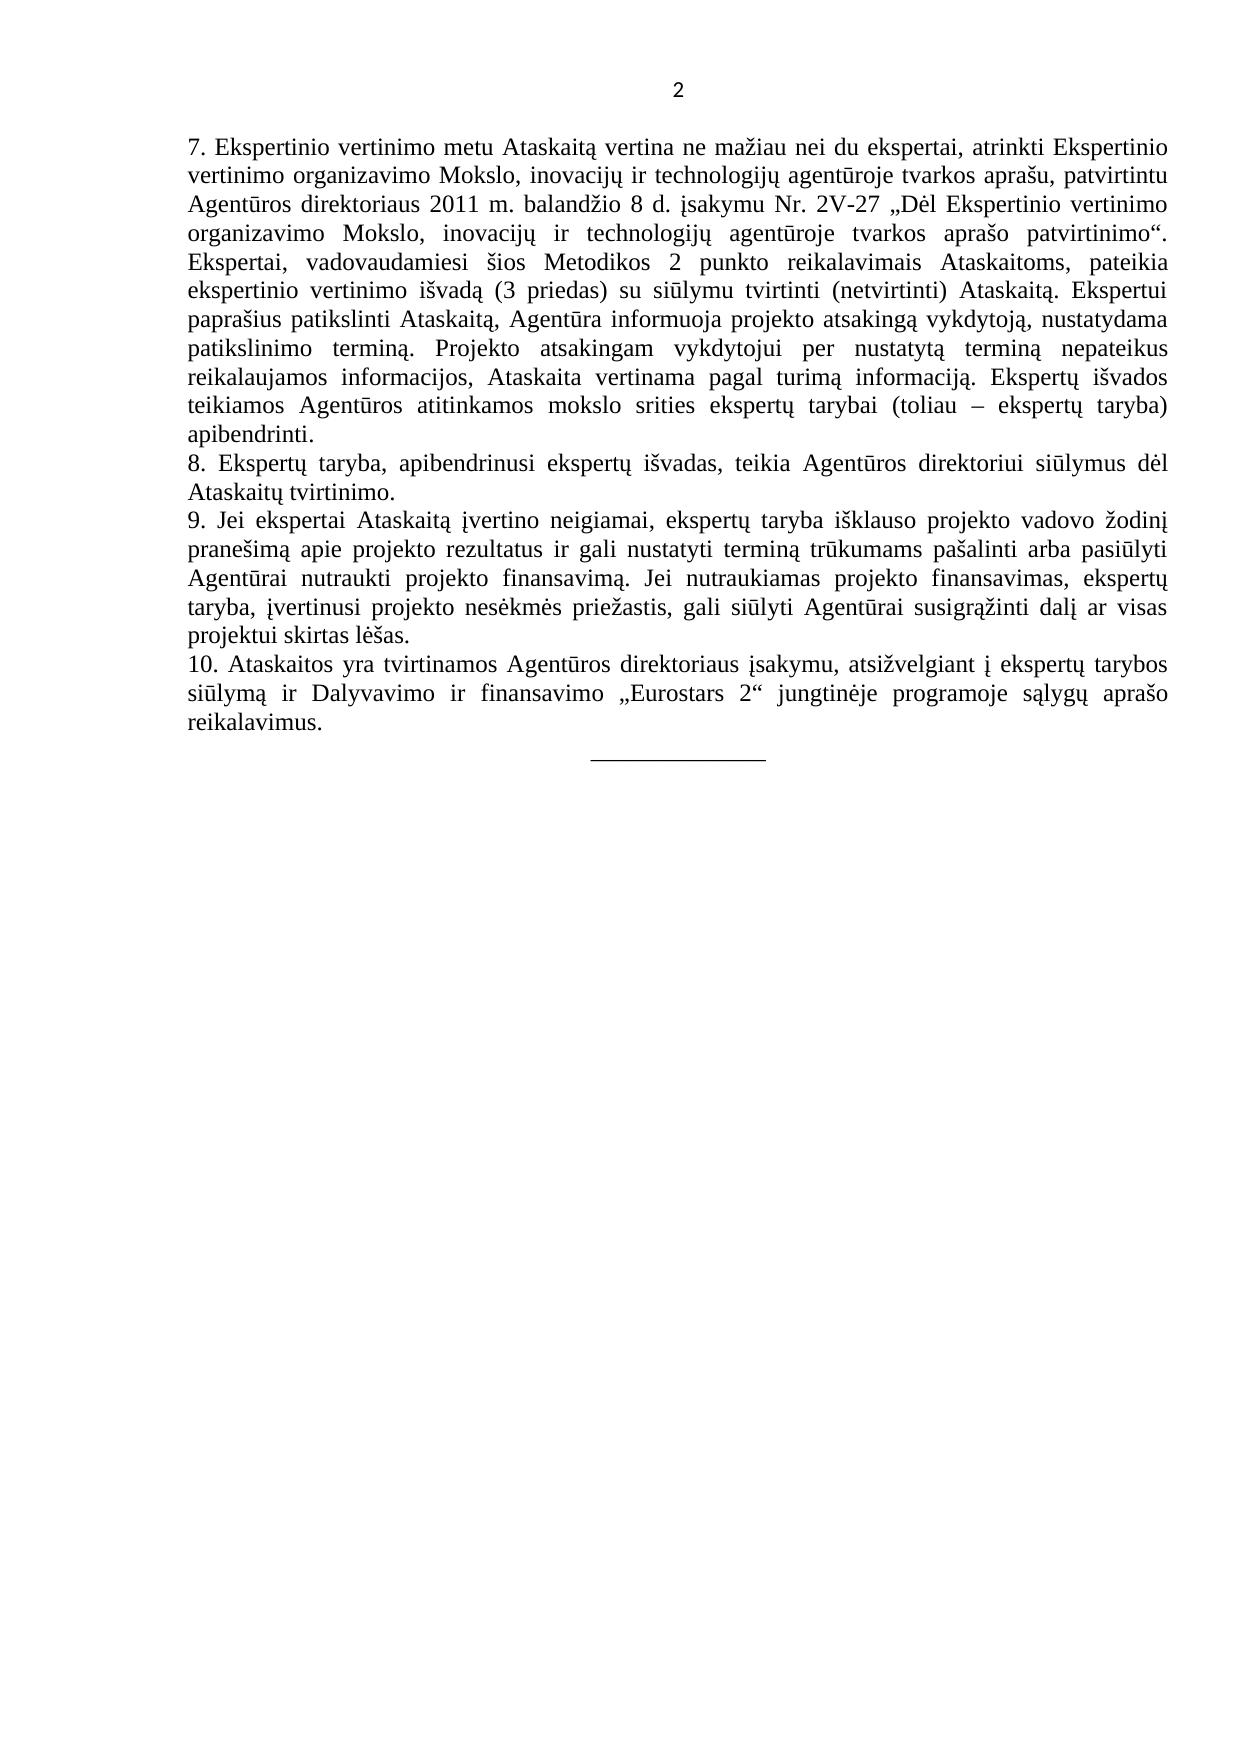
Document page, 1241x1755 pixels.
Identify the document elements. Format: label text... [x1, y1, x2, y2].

text 10. Ataskaitos yra tvirtinamos Agentūros direktoriaus įsakymu, atsižvelgiant į ekspertų tarybos siūlymą ir Dalyvavimo ir finansavimo „Eurostars 2“ jungtinėje programoje sąlygų aprašo reikalavimus. [187, 649, 1169, 735]
text 9. Jei ekspertai Ataskaitą įvertino neigiamai, ekspertų taryba išklauso projekto vadovo žodinį pranešimą apie projekto rezultatus ir gali nustatyti terminą trūkumams pašalinti arba pasiūlyti Agentūrai nutraukti projekto finansavimą. Jei nutraukiamas projekto finansavimas, ekspertų taryba, įvertinusi projekto nesėkmės priežastis, gali siūlyti Agentūrai susigrąžinti dalį ar visas projektui skirtas lėšas. [187, 505, 1169, 649]
text ______________ [187, 735, 1169, 764]
text 7. Ekspertinio vertinimo metu Ataskaitą vertina ne mažiau nei du ekspertai, atrinkti Ekspertinio vertinimo organizavimo Mokslo, inovacijų ir technologijų agentūroje tvarkos aprašu, patvirtintu Agentūros direktoriaus 2011 m. balandžio 8 d. įsakymu Nr. 2V-27 „Dėl Ekspertinio vertinimo organizavimo Mokslo, inovacijų ir technologijų agentūroje tvarkos aprašo patvirtinimo“. Ekspertai, vadovaudamiesi šios Metodikos 2 punkto reikalavimais Ataskaitoms, pateikia ekspertinio vertinimo išvadą (3 priedas) su siūlymu tvirtinti (netvirtinti) Ataskaitą. Ekspertui paprašius patikslinti Ataskaitą, Agentūra informuoja projekto atsakingą vykdytoją, nustatydama patikslinimo terminą. Projekto atsakingam vykdytojui per nustatytą terminą nepateikus reikalaujamos informacijos, Ataskaita vertinama pagal turimą informaciją. Ekspertų išvados teikiamos Agentūros atitinkamos mokslo srities ekspertų tarybai (toliau – ekspertų taryba) apibendrinti. [187, 132, 1169, 448]
text 8. Ekspertų taryba, apibendrinusi ekspertų išvadas, teikia Agentūros direktoriui siūlymus dėl Ataskaitų tvirtinimo. [187, 448, 1169, 505]
